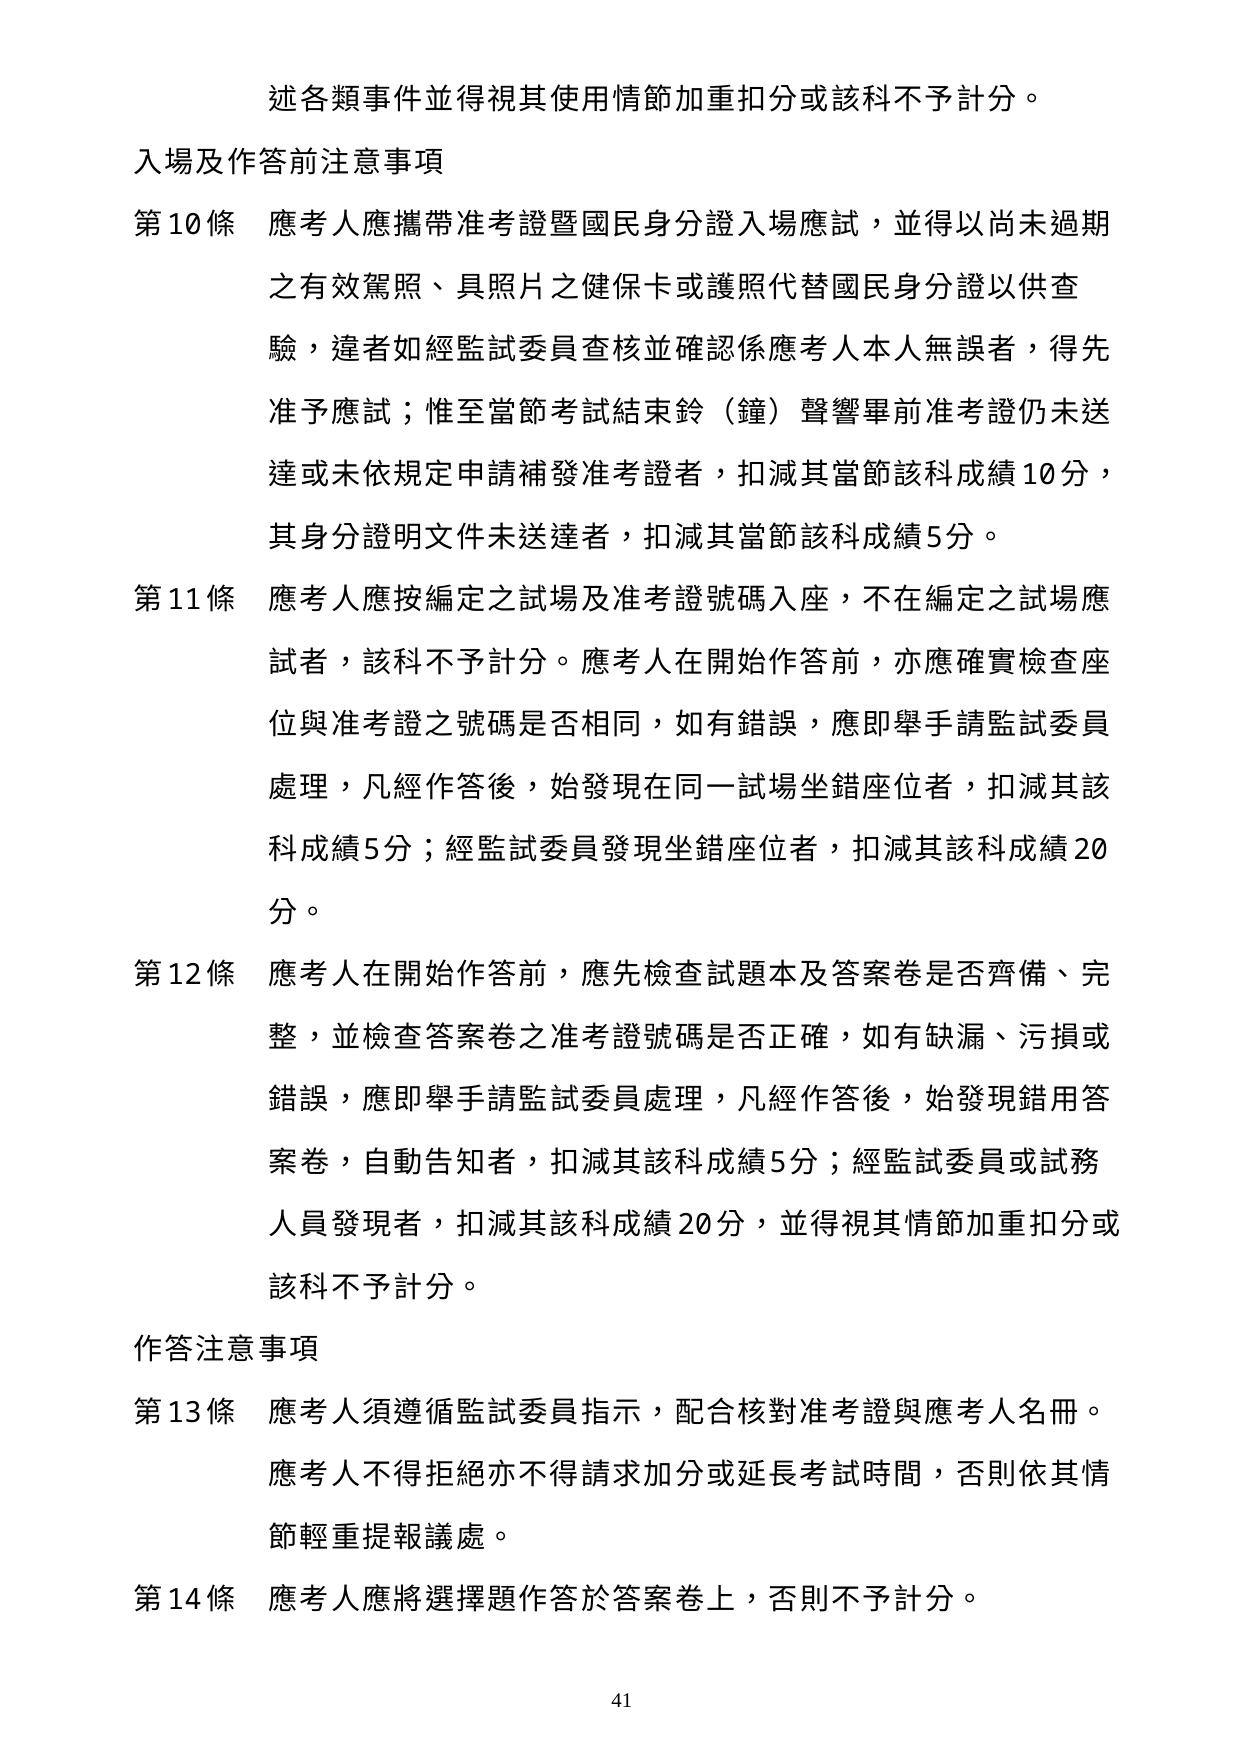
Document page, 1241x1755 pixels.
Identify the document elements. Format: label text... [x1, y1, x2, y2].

table_cell 應考人應按編定之試場及准考證號碼入座，不在編定之試場應試者，該科不予計分。應考人在開始作答前，亦應確實檢查座位與准考證之號碼是否相同，如有錯誤，應即舉手請監試委員處理，凡經作答後，始發現在同一試場坐錯座位者，扣減其該科成績5分；經監試委員發現坐錯座位者，扣減其該科成績20分。 [255, 555, 1142, 930]
table_cell 第10條 [111, 180, 254, 555]
table_cell 應考人在開始作答前，應先檢查試題本及答案卷是否齊備、完整，並檢查答案卷之准考證號碼是否正確，如有缺漏、污損或錯誤，應即舉手請監試委員處理，凡經作答後，始發現錯用答案卷，自動告知者，扣減其該科成績5分；經監試委員或試務人員發現者，扣減其該科成績20分，並得視其情節加重扣分或該科不予計分。 [255, 930, 1142, 1305]
table_cell 應考人應攜帶准考證暨國民身分證入場應試，並得以尚未過期之有效駕照、具照片之健保卡或護照代替國民身分證以供查驗，違者如經監試委員查核並確認係應考人本人無誤者，得先准予應試；惟至當節考試結束鈴（鐘）聲響畢前准考證仍未送達或未依規定申請補發准考證者，扣減其當節該科成績10分，其身分證明文件未送達者，扣減其當節該科成績5分。 [255, 180, 1142, 555]
table_cell 第13條 [111, 1368, 254, 1555]
table_cell 作答注意事項 [111, 1305, 1142, 1368]
table_cell 入場及作答前注意事項 [111, 118, 1142, 180]
table_cell 第11條 [111, 555, 254, 930]
table_cell 應考人應將選擇題作答於答案卷上，否則不予計分。 [255, 1555, 1142, 1680]
table_cell 應考人須遵循監試委員指示，配合核對准考證與應考人名冊。應考人不得拒絕亦不得請求加分或延長考試時間，否則依其情節輕重提報議處。 [255, 1368, 1142, 1555]
table_cell 述各類事件並得視其使用情節加重扣分或該科不予計分。 [255, 55, 1142, 118]
table_cell 第12條 [111, 930, 254, 1305]
table_cell 第14條 [111, 1555, 254, 1680]
table_cell [111, 55, 254, 118]
